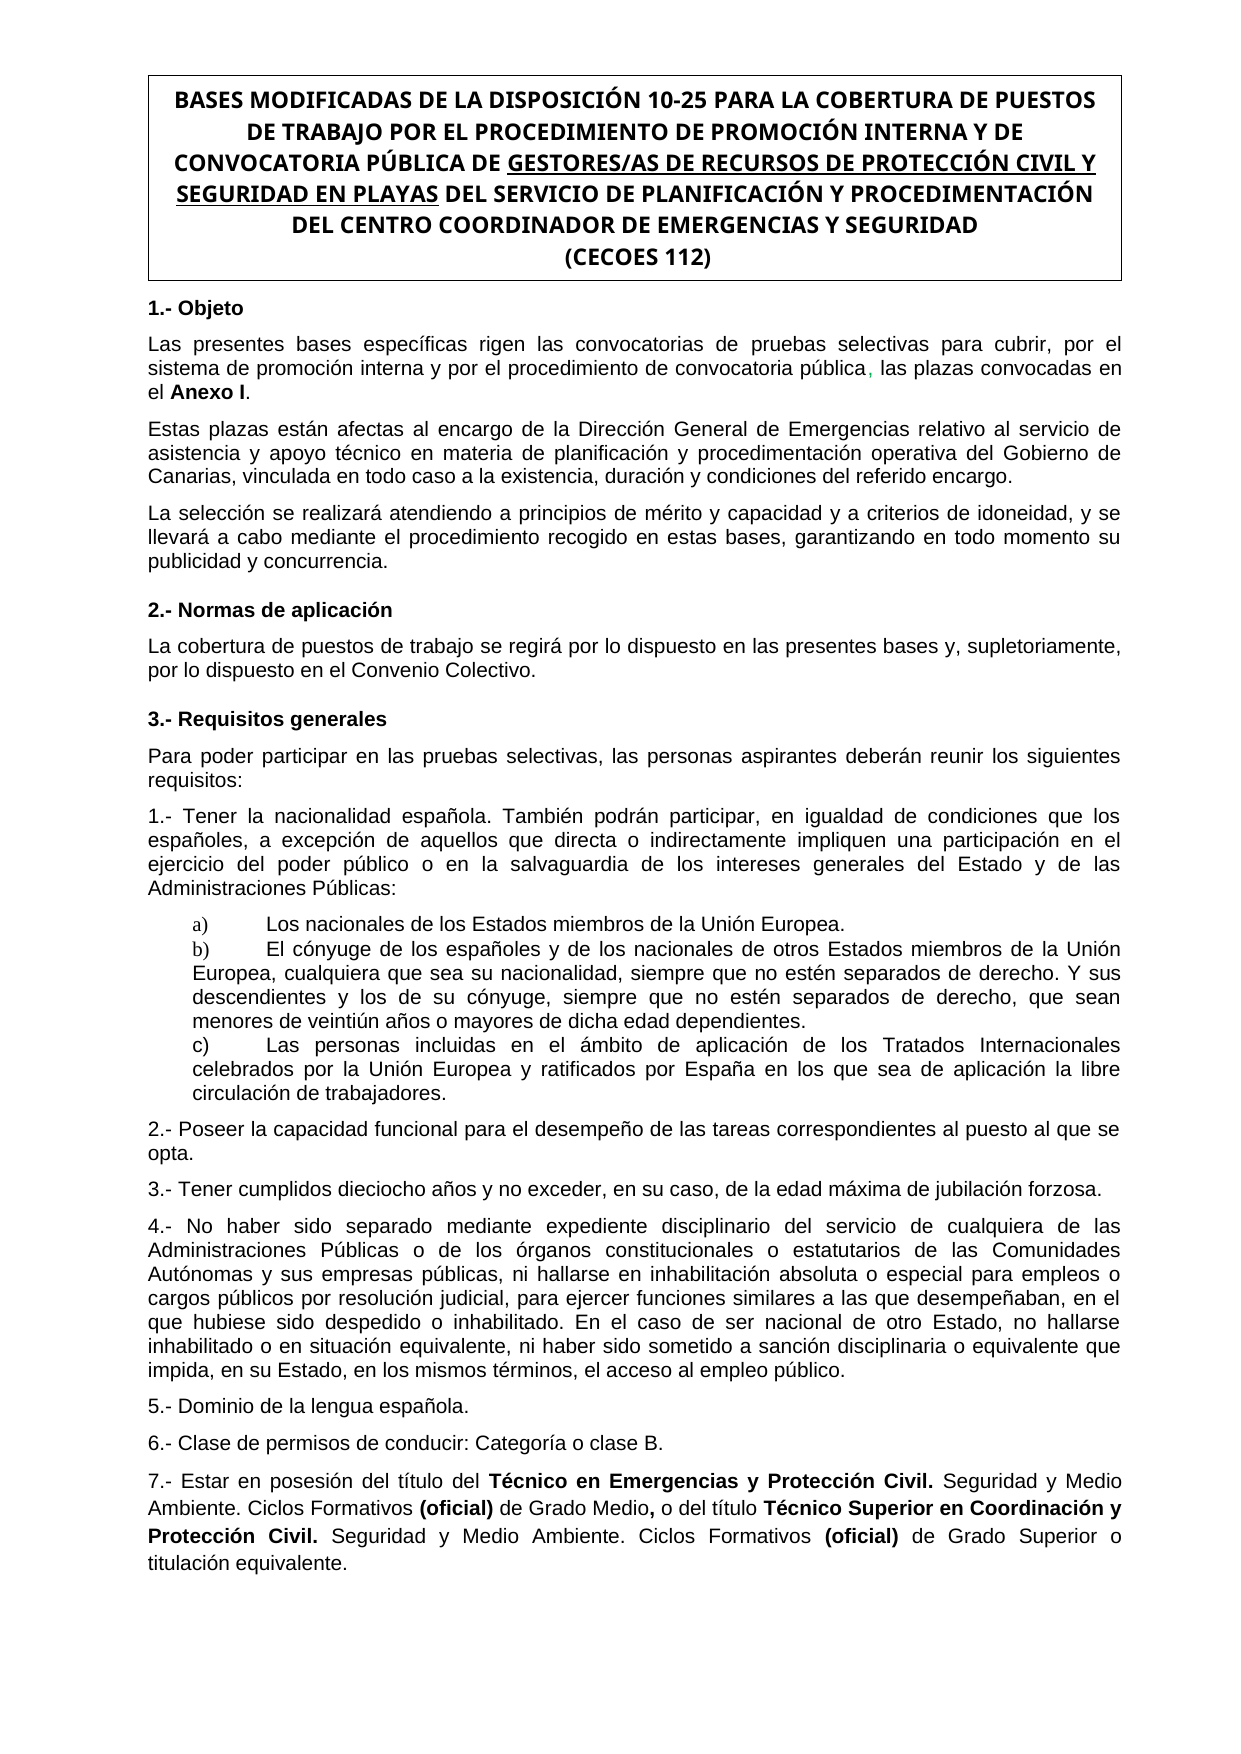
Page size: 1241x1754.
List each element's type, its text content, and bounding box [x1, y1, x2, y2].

text 1.- Objeto [148, 296, 1124, 319]
text Para poder participar en las pruebas selectivas, las personas aspirantes deberán reunir los siguientes requisitos: [148, 743, 1122, 791]
text 1.- Tener la nacionalidad española. También podrán participar, en igualdad de condiciones que los españoles, a excepción de aquellos que directa o indirectamente impliquen una participación en el ejercicio del poder público o en la salvaguardia de los intereses generales del Estado y de las Administraciones Públicas: [148, 804, 1122, 900]
text 3.- Tener cumplidos dieciocho años y no exceder, en su caso, de la edad máxima de jubilación forzosa. [148, 1177, 1122, 1201]
text 2.- Normas de aplicación [148, 598, 1122, 622]
text 7.- Estar en posesión del título del Técnico en Emergencias y Protección Civil. Seguridad y Medio Ambiente. Ciclos Formativos (oficial) de Grado Medio, o del título Técnico Superior en Coordinación y Protección Civil. Seguridad y Medio Ambiente. Ciclos Formativos (oficial) de Grado Superior o titulación equivalente. [148, 1469, 1122, 1575]
text 5.- Dominio de la lengua española. [148, 1394, 1122, 1418]
list Las personas incluidas en el ámbito de aplicación de los Tratados Internacionales celebrados por la Unión Europea y ratificados por España en los que sea de aplicación la libre circulación de trabajadores. [192, 1032, 1122, 1104]
text Estas plazas están afectas al encargo de la Dirección General de Emergencias relativo al servicio de asistencia y apoyo técnico en materia de planificación y procedimentación operativa del Gobierno de Canarias, vinculada en todo caso a la existencia, duración y condiciones del referido encargo. [148, 416, 1122, 488]
text BASES MODIFICADAS DE LA DISPOSICIÓN 10-25 PARA LA COBERTURA DE PUESTOS DE TRABAJO POR EL PROCEDIMIENTO DE PROMOCIÓN INTERNA Y DE CONVOCATORIA PÚBLICA DE GESTORES/AS DE RECURSOS DE PROTECCIÓN CIVIL Y SEGURIDAD EN PLAYAS DEL SERVICIO DE PLANIFICACIÓN Y PROCEDIMENTACIÓN DEL CENTRO COORDINADOR DE EMERGENCIAS Y SEGURIDAD [149, 76, 1121, 231]
list El cónyuge de los españoles y de los nacionales de otros Estados miembros de la Unión Europea, cualquiera que sea su nacionalidad, siempre que no estén separados de derecho. Y sus descendientes y los de su cónyuge, siempre que no estén separados de derecho, que sean menores de veintiún años o mayores de dicha edad dependientes. [192, 936, 1122, 1032]
text La cobertura de puestos de trabajo se regirá por lo dispuesto en las presentes bases y, supletoriamente, por lo dispuesto en el Convenio Colectivo. [148, 634, 1122, 682]
text La selección se realizará atendiendo a principios de mérito y capacidad y a criterios de idoneidad, y se llevará a cabo mediante el procedimiento recogido en estas bases, garantizando en todo momento su publicidad y concurrencia. [148, 501, 1122, 573]
list Los nacionales de los Estados miembros de la Unión Europea. [192, 912, 1122, 936]
text 2.- Poseer la capacidad funcional para el desempeño de las tareas correspondientes al puesto al que se opta. [148, 1117, 1122, 1165]
text (CECOES 112) [149, 231, 1121, 280]
text Las presentes bases específicas rigen las convocatorias de pruebas selectivas para cubrir, por el sistema de promoción interna y por el procedimiento de convocatoria pública, las plazas convocadas en el Anexo I. [148, 332, 1122, 404]
text 4.- No haber sido separado mediante expediente disciplinario del servicio de cualquiera de las Administraciones Públicas o de los órganos constitucionales o estatutarios de las Comunidades Autónomas y sus empresas públicas, ni hallarse en inhabilitación absoluta o especial para empleos o cargos públicos por resolución judicial, para ejercer funciones similares a las que desempeñaban, en el que hubiese sido despedido o inhabilitado. En el caso de ser nacional de otro Estado, no hallarse inhabilitado o en situación equivalente, ni haber sido sometido a sanción disciplinaria o equivalente que impida, en su Estado, en los mismos términos, el acceso al empleo público. [148, 1214, 1122, 1381]
text 6.- Clase de permisos de conducir: Categoría o clase B. [148, 1430, 1122, 1454]
text 3.- Requisitos generales [148, 707, 1122, 731]
